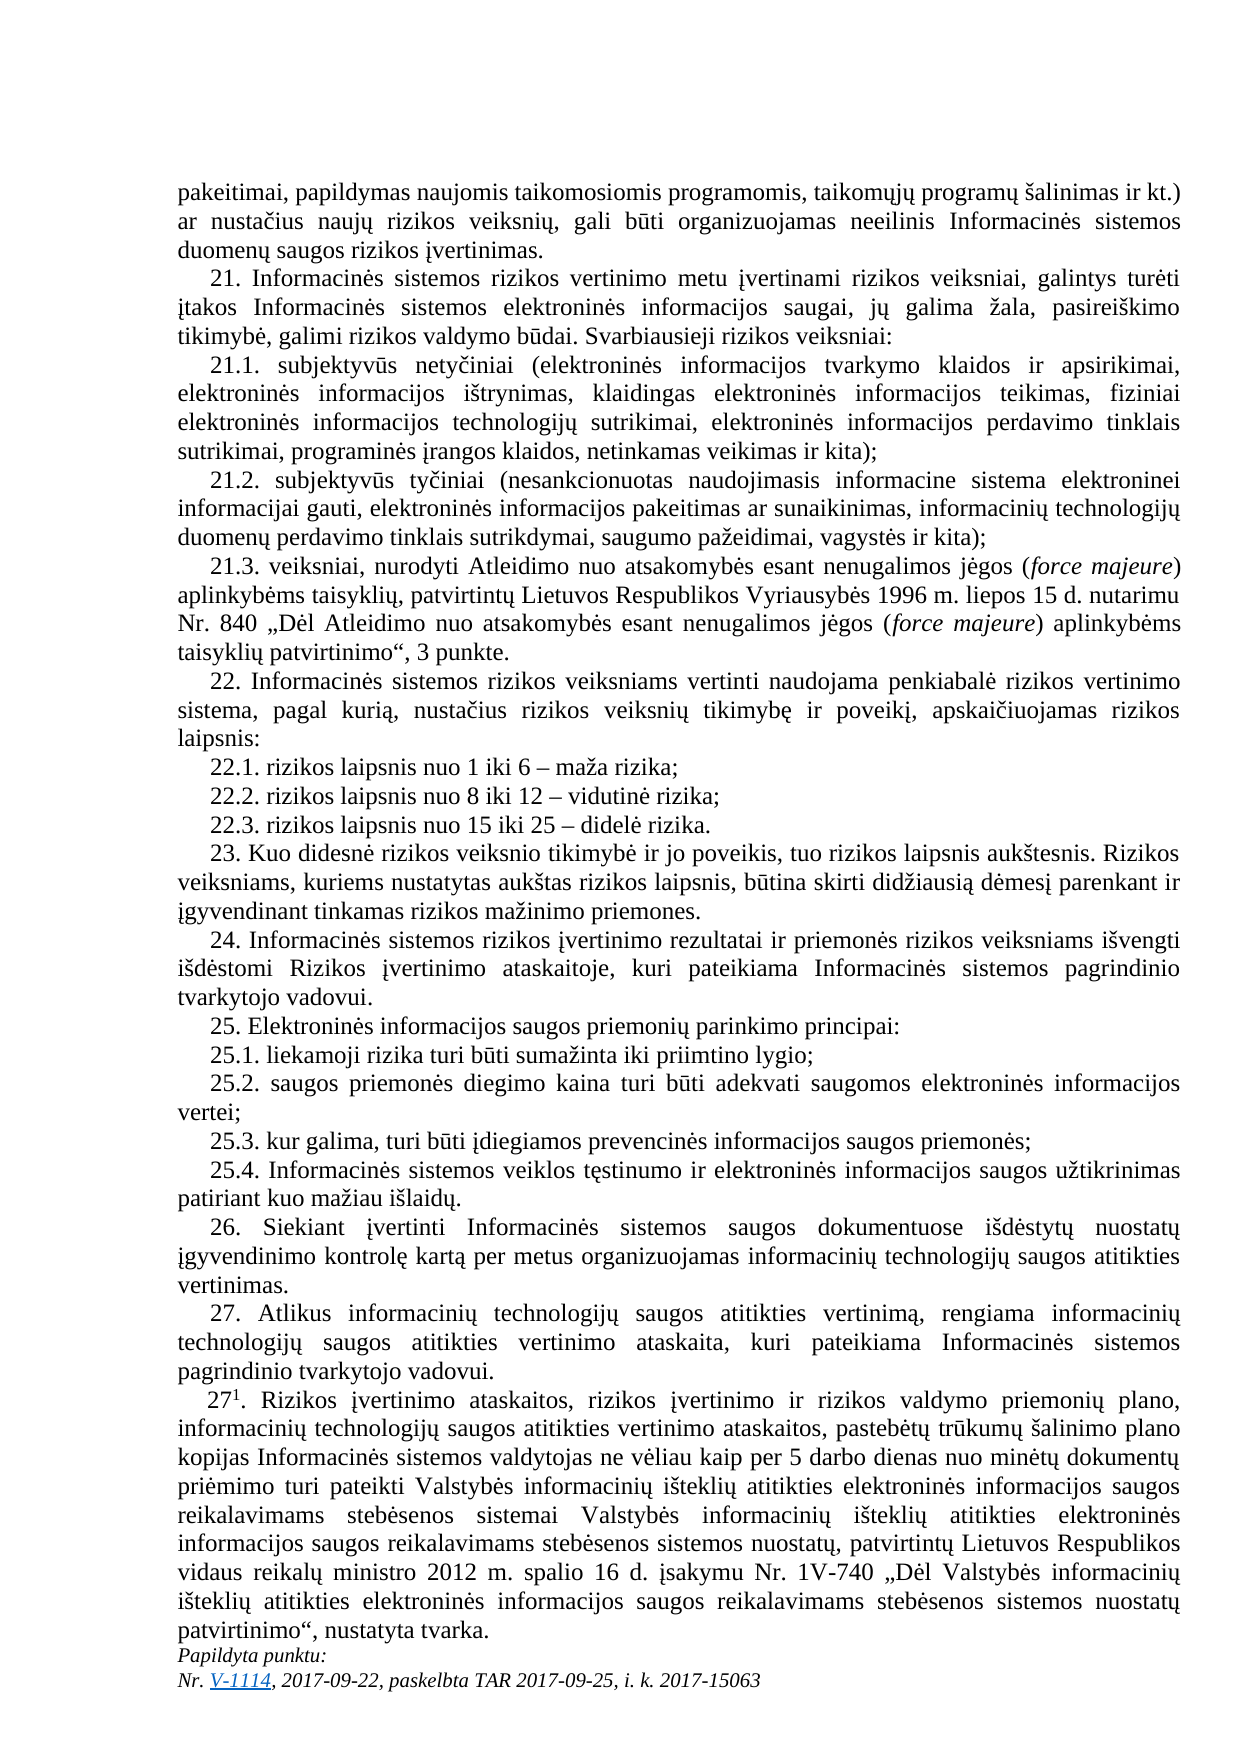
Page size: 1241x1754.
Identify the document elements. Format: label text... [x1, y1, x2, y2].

text 21.1. subjektyvūs netyčiniai (elektroninės informacijos tvarkymo klaidos ir apsirikimai, elektroninės informacijos ištrynimas, klaidingas elektroninės informacijos teikimas, fiziniai elektroninės informacijos technologijų sutrikimai, elektroninės informacijos perdavimo tinklais sutrikimai, programinės įrangos klaidos, netinkamas veikimas ir kita); [177, 350, 1181, 465]
text Papildyta punktu: [177, 1643, 1181, 1667]
text pakeitimai, papildymas naujomis taikomosiomis programomis, taikomųjų programų šalinimas ir kt.) ar nustačius naujų rizikos veiksnių, gali būti organizuojamas neeilinis Informacinės sistemos duomenų saugos rizikos įvertinimas. [177, 177, 1181, 263]
text 25.3. kur galima, turi būti įdiegiamos prevencinės informacijos saugos priemonės; [177, 1126, 1181, 1155]
text 21. Informacinės sistemos rizikos vertinimo metu įvertinami rizikos veiksniai, galintys turėti įtakos Informacinės sistemos elektroninės informacijos saugai, jų galima žala, pasireiškimo tikimybė, galimi rizikos valdymo būdai. Svarbiausieji rizikos veiksniai: [177, 263, 1181, 350]
text 25. Elektroninės informacijos saugos priemonių parinkimo principai: [177, 1011, 1181, 1040]
text 22.1. rizikos laipsnis nuo 1 iki 6 – maža rizika; [177, 752, 1181, 781]
text 21.2. subjektyvūs tyčiniai (nesankcionuotas naudojimasis informacine sistema elektroninei informacijai gauti, elektroninės informacijos pakeitimas ar sunaikinimas, informacinių technologijų duomenų perdavimo tinklais sutrikdymai, saugumo pažeidimai, vagystės ir kita); [177, 465, 1181, 551]
text 26. Siekiant įvertinti Informacinės sistemos saugos dokumentuose išdėstytų nuostatų įgyvendinimo kontrolę kartą per metus organizuojamas informacinių technologijų saugos atitikties vertinimas. [177, 1212, 1181, 1298]
text 25.2. saugos priemonės diegimo kaina turi būti adekvati saugomos elektroninės informacijos vertei; [177, 1068, 1181, 1126]
text 21.3. veiksniai, nurodyti Atleidimo nuo atsakomybės esant nenugalimos jėgos (force majeure) aplinkybėms taisyklių, patvirtintų Lietuvos Respublikos Vyriausybės 1996 m. liepos 15 d. nutarimu Nr. 840 „Dėl Atleidimo nuo atsakomybės esant nenugalimos jėgos (force majeure) aplinkybėms taisyklių patvirtinimo“, 3 punkte. [177, 551, 1181, 666]
text 22.3. rizikos laipsnis nuo 15 iki 25 – didelė rizika. [177, 810, 1181, 838]
text 22. Informacinės sistemos rizikos veiksniams vertinti naudojama penkiabalė rizikos vertinimo sistema, pagal kurią, nustačius rizikos veiksnių tikimybę ir poveikį, apskaičiuojamas rizikos laipsnis: [177, 666, 1181, 752]
text 22.2. rizikos laipsnis nuo 8 iki 12 – vidutinė rizika; [177, 781, 1181, 810]
text 24. Informacinės sistemos rizikos įvertinimo rezultatai ir priemonės rizikos veiksniams išvengti išdėstomi Rizikos įvertinimo ataskaitoje, kuri pateikiama Informacinės sistemos pagrindinio tvarkytojo vadovui. [177, 925, 1181, 1011]
text 25.1. liekamoji rizika turi būti sumažinta iki priimtino lygio; [177, 1040, 1181, 1068]
text 271. Rizikos įvertinimo ataskaitos, rizikos įvertinimo ir rizikos valdymo priemonių plano, informacinių technologijų saugos atitikties vertinimo ataskaitos, pastebėtų trūkumų šalinimo plano kopijas Informacinės sistemos valdytojas ne vėliau kaip per 5 darbo dienas nuo minėtų dokumentų priėmimo turi pateikti Valstybės informacinių išteklių atitikties elektroninės informacijos saugos reikalavimams stebėsenos sistemai Valstybės informacinių išteklių atitikties elektroninės informacijos saugos reikalavimams stebėsenos sistemos nuostatų, patvirtintų Lietuvos Respublikos vidaus reikalų ministro 2012 m. spalio 16 d. įsakymu Nr. 1V-740 „Dėl Valstybės informacinių išteklių atitikties elektroninės informacijos saugos reikalavimams stebėsenos sistemos nuostatų patvirtinimo“, nustatyta tvarka. [177, 1385, 1181, 1643]
text 25.4. Informacinės sistemos veiklos tęstinumo ir elektroninės informacijos saugos užtikrinimas patiriant kuo mažiau išlaidų. [177, 1155, 1181, 1212]
text Nr. V-1114, 2017-09-22, paskelbta TAR 2017-09-25, i. k. 2017-15063 [177, 1667, 1181, 1692]
text 23. Kuo didesnė rizikos veiksnio tikimybė ir jo poveikis, tuo rizikos laipsnis aukštesnis. Rizikos veiksniams, kuriems nustatytas aukštas rizikos laipsnis, būtina skirti didžiausią dėmesį parenkant ir įgyvendinant tinkamas rizikos mažinimo priemones. [177, 838, 1181, 925]
text 27. Atlikus informacinių technologijų saugos atitikties vertinimą, rengiama informacinių technologijų saugos atitikties vertinimo ataskaita, kuri pateikiama Informacinės sistemos pagrindinio tvarkytojo vadovui. [177, 1298, 1181, 1385]
